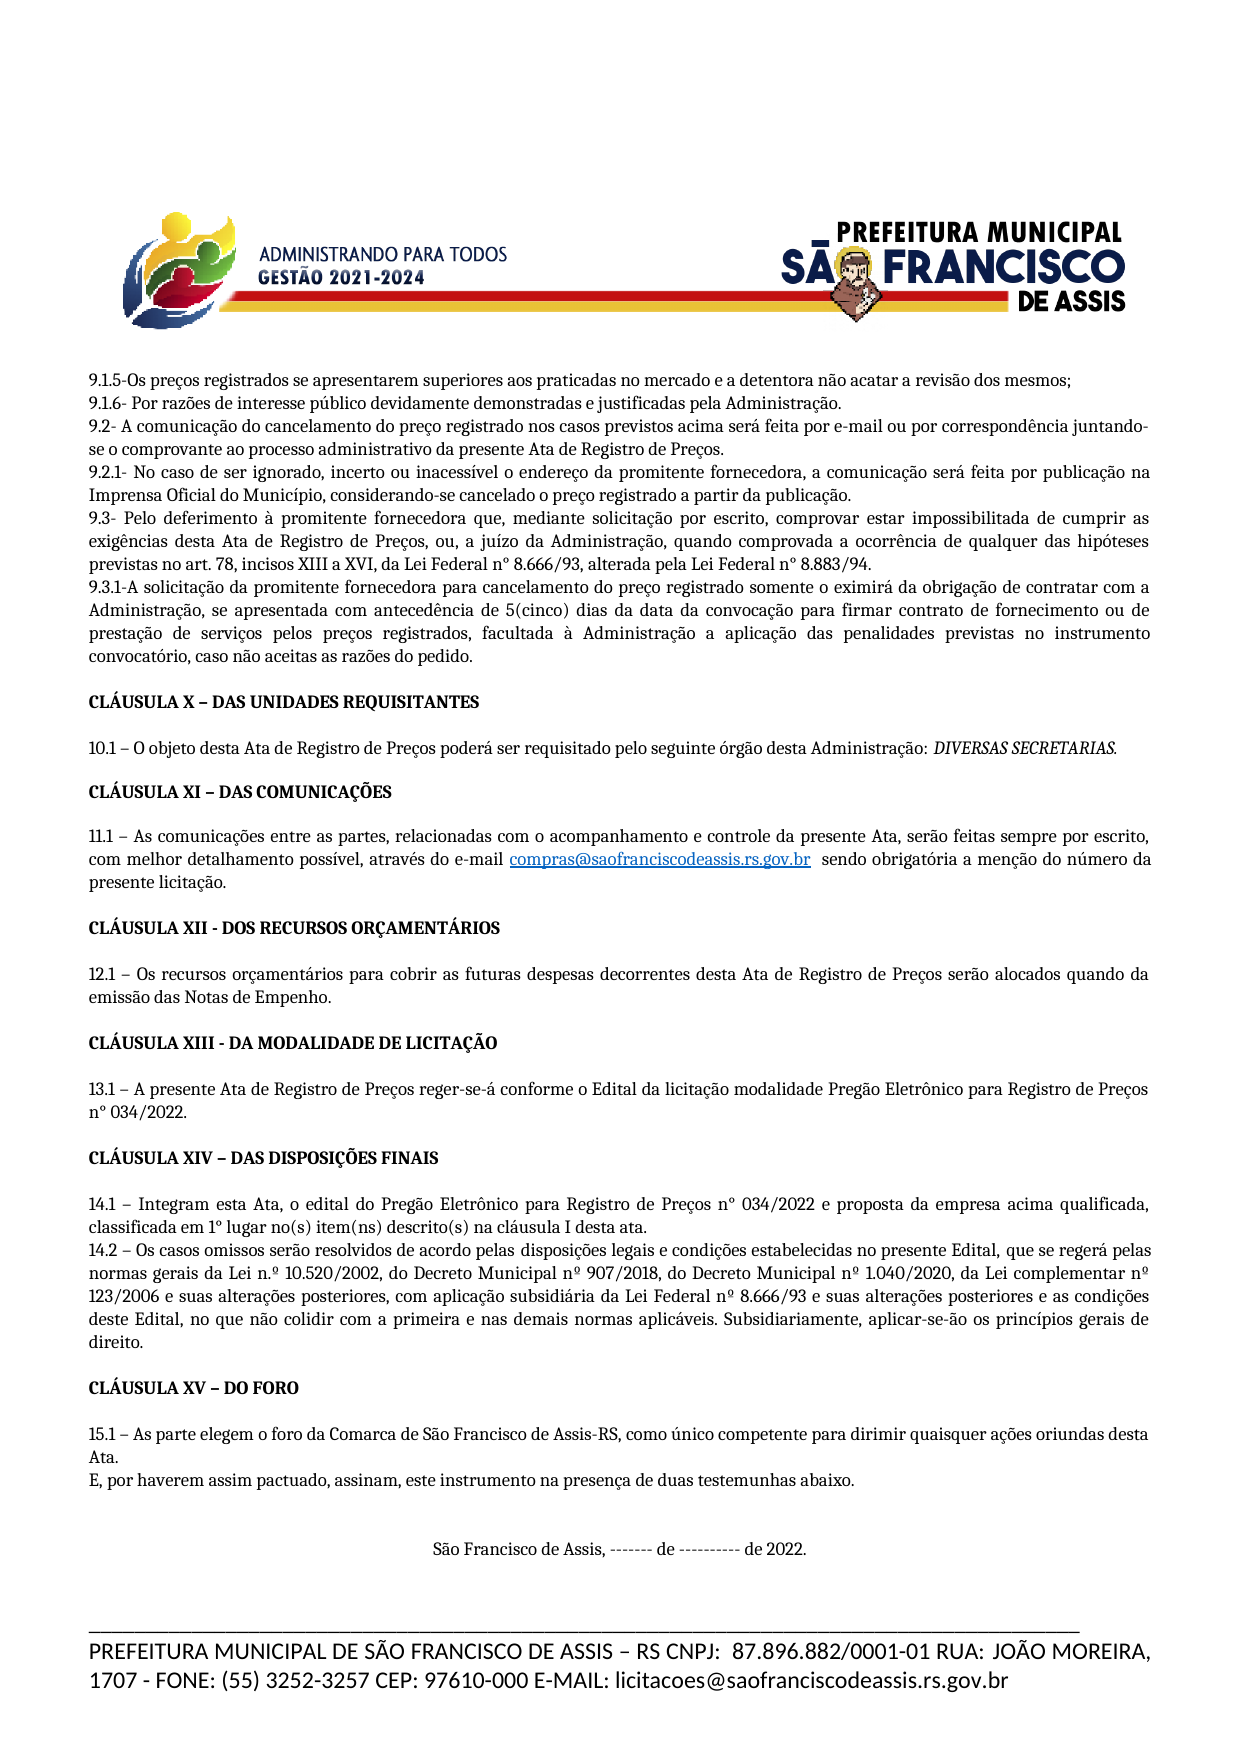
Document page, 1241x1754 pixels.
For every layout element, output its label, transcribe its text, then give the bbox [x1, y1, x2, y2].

text 13.1 – A presente Ata de Registro de Preços reger-se-á conforme o Edital da licitação modalidade Pregão Eletrônico para Registro de Preços n° 034/2022. [89, 1078, 1152, 1123]
text 9.1.5-Os preços registrados se apresentarem superiores aos praticadas no mercado e a detentora não acatar a revisão dos mesmos; [89, 369, 1152, 391]
text 15.1 – As parte elegem o foro da Comarca de São Francisco de Assis-RS, como único competente para dirimir quaisquer ações oriundas desta Ata. [89, 1424, 1152, 1468]
text CLÁUSULA XI – DAS COMUNICAÇÕES [89, 782, 1152, 804]
text CLÁUSULA XIII - DA MODALIDADE DE LICITAÇÃO [89, 1032, 1152, 1054]
text 12.1 – Os recursos orçamentários para cobrir as futuras despesas decorrentes desta Ata de Registro de Preços serão alocados quando da emissão das Notas de Empenho. [89, 963, 1152, 1008]
text CLÁUSULA X – DAS UNIDADES REQUISITANTES [89, 691, 1152, 713]
text São Francisco de Assis, ------- de ---------- de 2022. [89, 1539, 1152, 1560]
text CLÁUSULA XV – DO FORO [89, 1378, 1152, 1399]
text 9.1.6- Por razões de interesse público devidamente demonstradas e justificadas pela Administração. [89, 392, 1152, 414]
text 11.1 – As comunicações entre as partes, relacionadas com o acompanhamento e controle da presente Ata, serão feitas sempre por escrito, com melhor detalhamento possível, através do e-mail compras@saofranciscodeassis.rs.gov.br sendo obrigatória a menção do número da presente licitação. [89, 825, 1152, 893]
text E, por haverem assim pactuado, assinam, este instrumento na presença de duas testemunhas abaixo. [89, 1470, 1152, 1491]
text 10.1 – O objeto desta Ata de Registro de Preços poderá ser requisitado pelo seguinte órgão desta Administração: DIVERSAS SECRETARIAS. [89, 737, 1152, 759]
text 14.2 – Os casos omissos serão resolvidos de acordo pelas disposições legais e condições estabelecidas no presente Edital, que se regerá pelas normas gerais da Lei n.º 10.520/2002, do Decreto Municipal nº 907/2018, do Decreto Municipal nº 1.040/2020, da Lei complementar nº 123/2006 e suas alterações posteriores, com aplicação subsidiária da Lei Federal nº 8.666/93 e suas alterações posteriores e as condições deste Edital, no que não colidir com a primeira e nas demais normas aplicáveis. Subsidiariamente, aplicar-se-ão os princípios gerais de direito. [89, 1239, 1152, 1353]
text 9.2- A comunicação do cancelamento do preço registrado nos casos previstos acima será feita por e-mail ou por correspondência juntando-se o comprovante ao processo administrativo da presente Ata de Registro de Preços. [89, 415, 1152, 460]
text 9.3- Pelo deferimento à promitente fornecedora que, mediante solicitação por escrito, comprovar estar impossibilitada de cumprir as exigências desta Ata de Registro de Preços, ou, a juízo da Administração, quando comprovada a ocorrência de qualquer das hipóteses previstas no art. 78, incisos XIII a XVI, da Lei Federal n° 8.666/93, alterada pela Lei Federal n° 8.883/94. [89, 507, 1152, 575]
text 9.2.1- No caso de ser ignorado, incerto ou inacessível o endereço da promitente fornecedora, a comunicação será feita por publicação na Imprensa Oficial do Município, considerando-se cancelado o preço registrado a partir da publicação. [89, 461, 1152, 506]
text 14.1 – Integram esta Ata, o edital do Pregão Eletrônico para Registro de Preços n° 034/2022 e proposta da empresa acima qualificada, classificada em 1° lugar no(s) item(ns) descrito(s) na cláusula I desta ata. [89, 1193, 1152, 1238]
text CLÁUSULA XIV – DAS DISPOSIÇÕES FINAIS [89, 1147, 1152, 1169]
text 9.3.1-A solicitação da promitente fornecedora para cancelamento do preço registrado somente o eximirá da obrigação de contratar com a Administração, se apresentada com antecedência de 5(cinco) dias da data da convocação para firmar contrato de fornecimento ou de prestação de serviços pelos preços registrados, facultada à Administração a aplicação das penalidades previstas no instrumento convocatório, caso não aceitas as razões do pedido. [89, 576, 1152, 667]
text CLÁUSULA XII - DOS RECURSOS ORÇAMENTÁRIOS [89, 917, 1152, 939]
